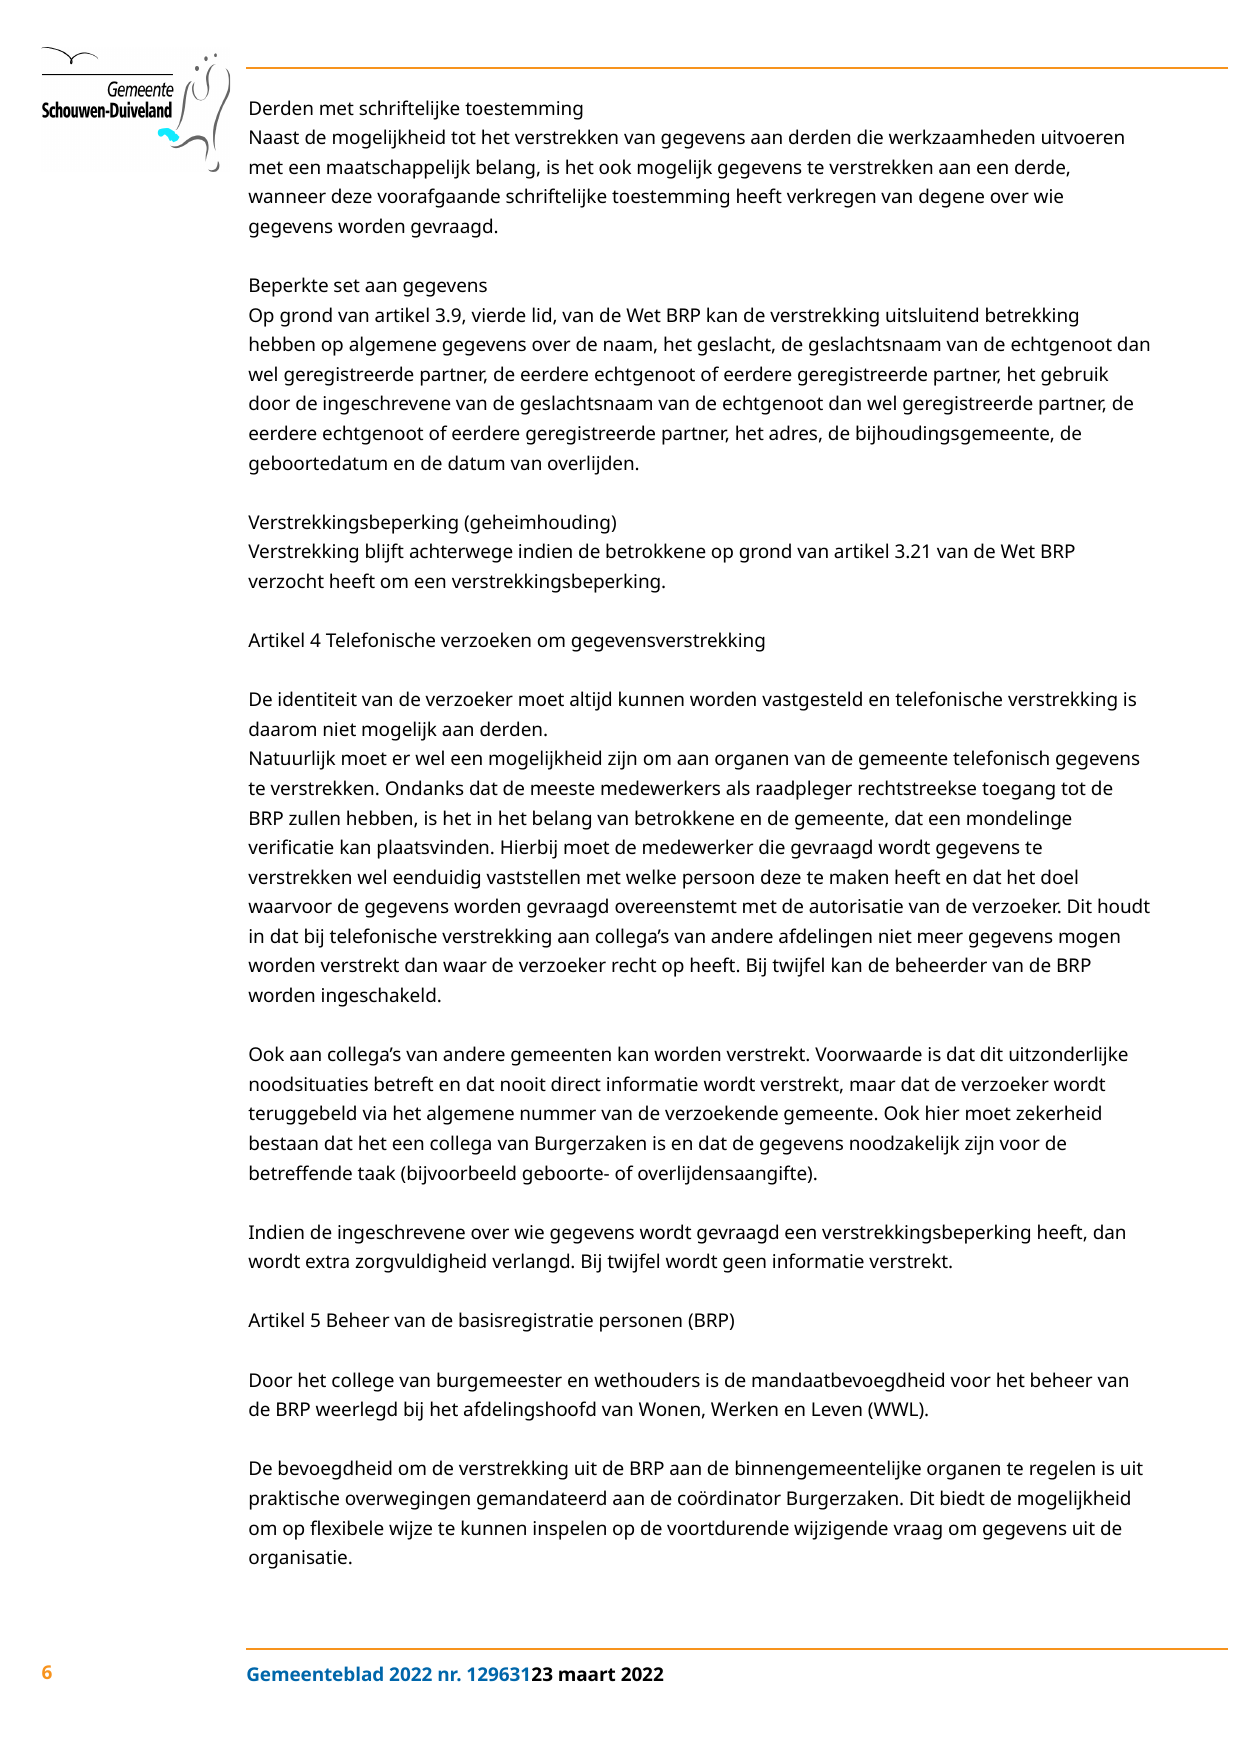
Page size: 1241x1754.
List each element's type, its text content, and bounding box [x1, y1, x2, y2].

text Indien de ingeschrevene over wie gegevens wordt gevraagd een verstrekkingsbeperking heeft, dan wordt extra zorgvuldigheid verlangd. Bij twijfel wordt geen informatie verstrekt. [248, 1219, 1152, 1274]
text Door het college van burgemeester en wethouders is de mandaatbevoegdheid voor het beheer van de BRP weerlegd bij het afdelingshoofd van Wonen, Werken en Leven (WWL). [248, 1367, 1152, 1422]
text Naast de mogelijkheid tot het verstrekken van gegevens aan derden die werkzaamheden uitvoeren met een maatschappelijk belang, is het ook mogelijk gegevens te verstrekken aan een derde, wanneer deze voorafgaande schriftelijke toestemming heeft verkregen van degene over wie gegevens worden gevraagd. [248, 124, 1152, 239]
text Derden met schriftelijke toestemming [248, 95, 1152, 121]
text Ook aan collega’s van andere gemeenten kan worden verstrekt. Voorwaarde is dat dit uitzonderlijke noodsituaties betreft en dat nooit direct informatie wordt verstrekt, maar dat de verzoeker wordt teruggebeld via het algemene nummer van de verzoekende gemeente. Ook hier moet zekerheid bestaan dat het een collega van Burgerzaken is en dat de gegevens noodzakelijk zijn voor de betreffende taak (bijvoorbeeld geboorte- of overlijdensaangifte). [248, 1041, 1152, 1186]
text Beperkte set aan gegevens [248, 272, 1152, 298]
text De bevoegdheid om de verstrekking uit de BRP aan de binnengemeentelijke organen te regelen is uit praktische overwegingen gemandateerd aan de coördinator Burgerzaken. Dit biedt de mogelijkheid om op flexibele wijze te kunnen inspelen op de voortdurende wijzigende vraag om gegevens uit de organisatie. [248, 1456, 1152, 1570]
text Artikel 5 Beheer van de basisregistratie personen (BRP) [248, 1308, 1152, 1333]
text De identiteit van de verzoeker moet altijd kunnen worden vastgesteld en telefonische verstrekking is daarom niet mogelijk aan derden. [248, 686, 1152, 742]
text Natuurlijk moet er wel een mogelijkheid zijn om aan organen van de gemeente telefonisch gegevens te verstrekken. Ondanks dat de meeste medewerkers als raadpleger rechtstreekse toegang tot de BRP zullen hebben, is het in het belang van betrokkene en de gemeente, dat een mondelinge verificatie kan plaatsvinden. Hierbij moet de medewerker die gevraagd wordt gegevens te verstrekken wel eenduidig vaststellen met welke persoon deze te maken heeft en dat het doel waarvoor de gegevens worden gevraagd overeenstemt met de autorisatie van de verzoeker. Dit houdt in dat bij telefonische verstrekking aan collega’s van andere afdelingen niet meer gegevens mogen worden verstrekt dan waar de verzoeker recht op heeft. Bij twijfel kan de beheerder van de BRP worden ingeschakeld. [248, 746, 1152, 1008]
text Op grond van artikel 3.9, vierde lid, van de Wet BRP kan de verstrekking uitsluitend betrekking hebben op algemene gegevens over de naam, het geslacht, de geslachtsnaam van de echtgenoot dan wel geregistreerde partner, de eerdere echtgenoot of eerdere geregistreerde partner, het gebruik door de ingeschrevene van de geslachtsnaam van de echtgenoot dan wel geregistreerde partner, de eerdere echtgenoot of eerdere geregistreerde partner, het adres, de bijhoudingsgemeente, de geboortedatum en de datum van overlijden. [248, 302, 1152, 476]
text Verstrekkingsbeperking (geheimhouding) [248, 509, 1152, 535]
text Artikel 4 Telefonische verzoeken om gegevensverstrekking [248, 627, 1152, 653]
text Verstrekking blijft achterwege indien de betrokkene op grond van artikel 3.21 van de Wet BRP verzocht heeft om een verstrekkingsbeperking. [248, 538, 1152, 594]
picture [41, 47, 231, 172]
